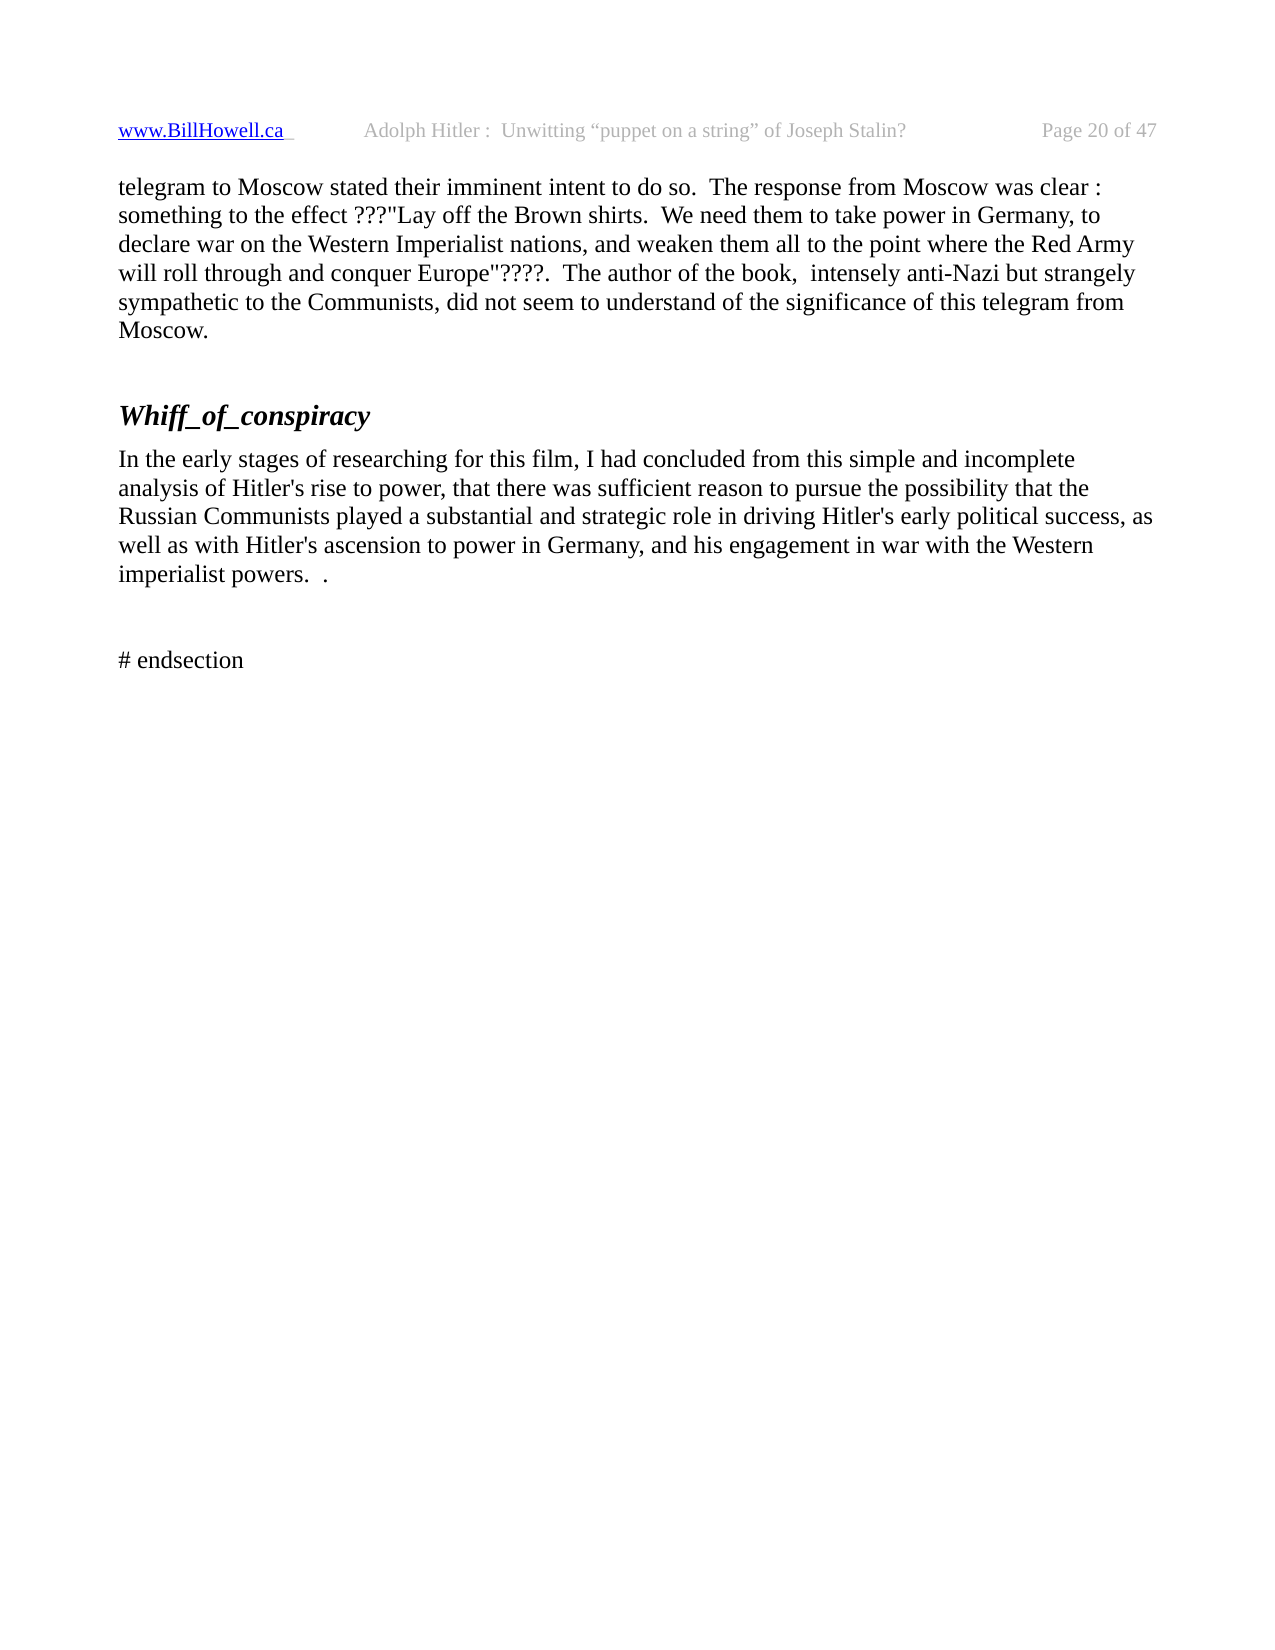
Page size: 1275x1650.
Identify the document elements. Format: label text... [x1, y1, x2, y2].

subtitle Whiff_of_conspiracy [118, 398, 1157, 431]
text telegram to Moscow stated their imminent intent to do so. The response from Moscow was clear : something to the effect ???"Lay off the Brown shirts. We need them to take power in Germany, to declare war on the Western Imperialist nations, and weaken them all to the point where the Red Army will roll through and conquer Europe"????. The author of the book, intensely anti-Nazi but strangely sympathetic to the Communists, did not seem to understand of the significance of this telegram from Moscow. [118, 172, 1157, 344]
text # endsection [118, 645, 1157, 674]
text In the early stages of researching for this film, I had concluded from this simple and incomplete analysis of Hitler's rise to power, that there was sufficient reason to pursue the possibility that the Russian Communists played a substantial and strategic role in driving Hitler's early political success, as well as with Hitler's ascension to power in Germany, and his engagement in war with the Western imperialist powers. . [118, 444, 1157, 588]
